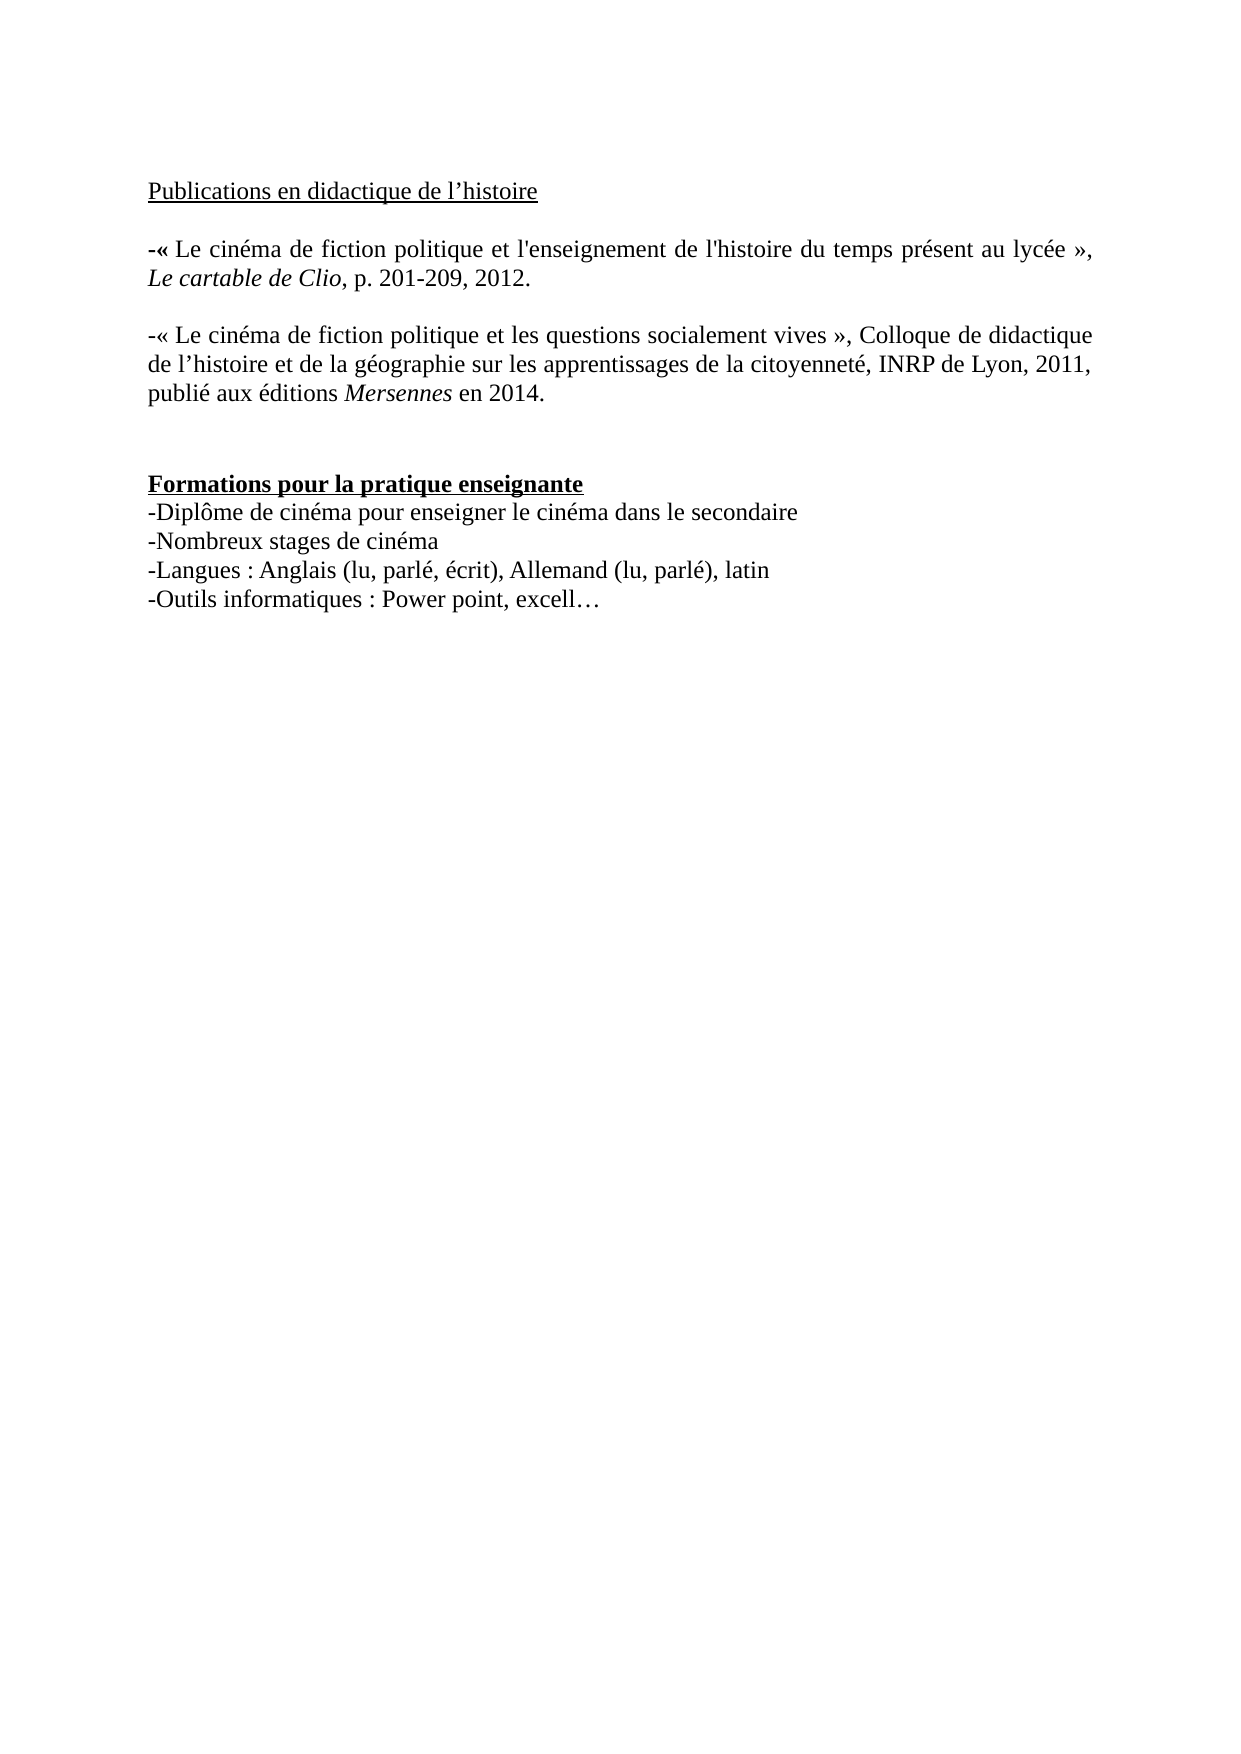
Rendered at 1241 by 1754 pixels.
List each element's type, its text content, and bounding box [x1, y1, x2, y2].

text Formations pour la pratique enseignante [148, 469, 1093, 497]
text Publications en didactique de l’histoire [148, 176, 1093, 205]
text -Outils informatiques : Power point, excell… [148, 584, 1093, 612]
text -Nombreux stages de cinéma [148, 526, 1093, 555]
text -« Le cinéma de fiction politique et les questions socialement vives », Colloque de didactique de l’histoire et de la géographie sur les apprentissages de la citoyenneté, INRP de Lyon, 2011, publié aux éditions Mersennes en 2014. [148, 320, 1093, 406]
text -« Le cinéma de fiction politique et l'enseignement de l'histoire du temps présent au lycée », Le cartable de Clio, p. 201-209, 2012. [148, 234, 1093, 291]
text -Langues : Anglais (lu, parlé, écrit), Allemand (lu, parlé), latin [148, 555, 1093, 584]
text -Diplôme de cinéma pour enseigner le cinéma dans le secondaire [148, 497, 1093, 526]
